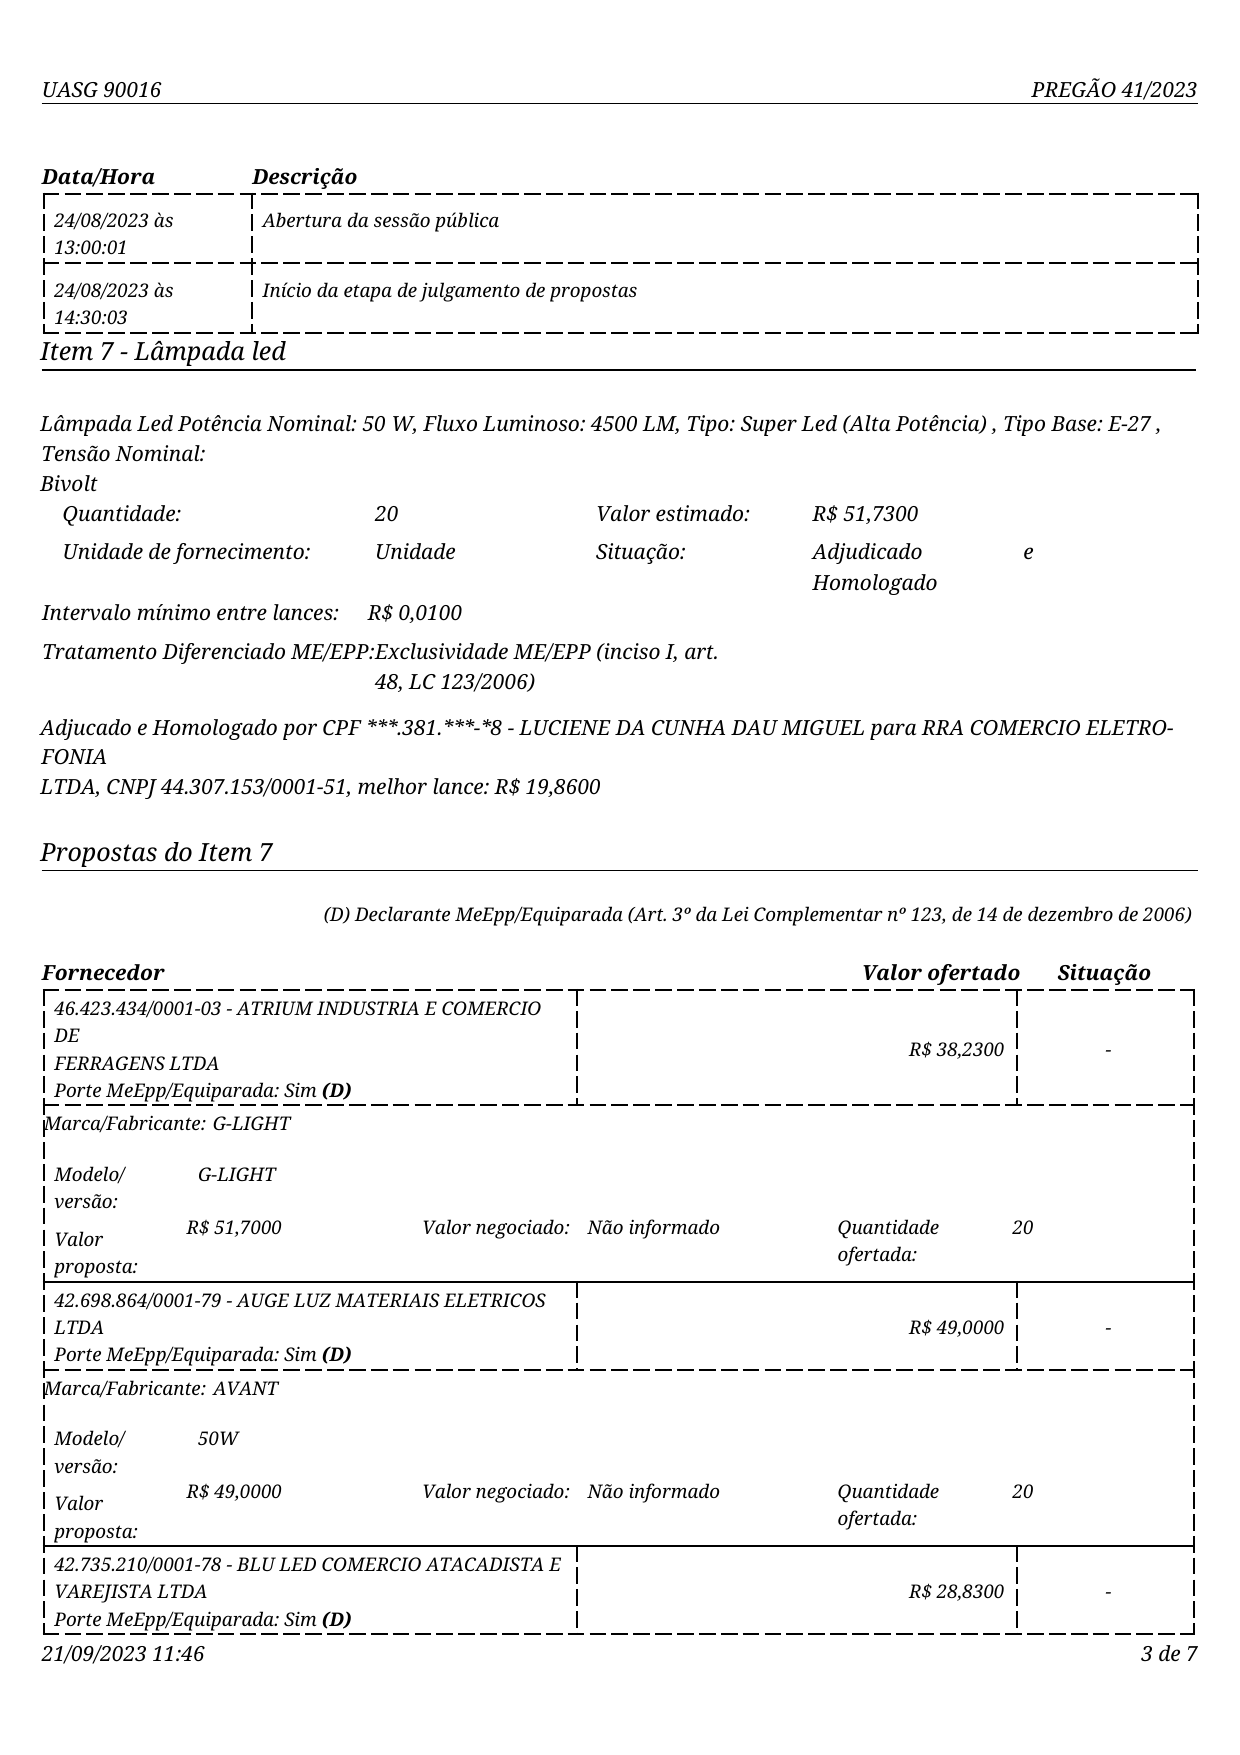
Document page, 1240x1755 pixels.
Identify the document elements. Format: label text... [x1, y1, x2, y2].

text Data/Hora Descrição [42, 162, 1200, 190]
table_header Quantidade: Unidade de fornecimento: [63, 499, 375, 598]
table_cell [1068, 1157, 1194, 1208]
table_cell [838, 1422, 1068, 1472]
table_cell [1017, 1283, 1068, 1369]
table_cell Não informado [577, 1208, 837, 1281]
table_cell [577, 1422, 837, 1472]
table_cell [1068, 1422, 1194, 1472]
table_cell [577, 1157, 837, 1208]
text LTDA, CNPJ 44.307.153/0001-51, melhor lance: R$ 19,8600 [40, 772, 1200, 801]
table_cell R$ 51,7000 Valor negociado: [186, 1208, 577, 1281]
table_header Valor estimado: Situação: [596, 499, 812, 598]
table_header R$ 38,2300 [838, 989, 1017, 1104]
table_header Abertura da sessão pública [252, 193, 1198, 262]
table_cell [1017, 1547, 1068, 1633]
table_cell [1068, 1369, 1194, 1422]
text Item 7 - Lâmpada led [40, 334, 1200, 368]
table_cell 42.735.210/0001-78 - BLU LED COMERCIO ATACADISTA E VAREJISTA LTDA Porte MeEpp/Equiparada: Sim (D) [44, 1547, 577, 1633]
text Bivolt [40, 469, 1200, 497]
table_cell [1068, 1472, 1194, 1545]
text Intervalo mínimo entre lances: R$ 0,0100 [42, 598, 1200, 626]
table_cell Quantidade ofertada: [838, 1208, 1002, 1281]
table_header 20 Unidade [375, 499, 596, 598]
table_cell 50W [186, 1422, 577, 1472]
text Fornecedor Valor ofertado Situação [42, 958, 1200, 987]
table_cell R$ 49,0000 Valor negociado: [186, 1472, 577, 1545]
text Adjucado e Homologado por CPF ***.381.***-*8 - LUCIENE DA CUNHA DAU MIGUEL para RRA COMERCIO ELETRO-FONIA [40, 713, 1200, 771]
table_cell Quantidade ofertada: [838, 1472, 1002, 1545]
table_cell [838, 1104, 1068, 1157]
table_header 46.423.434/0001-03 - ATRIUM INDUSTRIA E COMERCIO DE FERRAGENS LTDA Porte MeEpp/Equiparada: Sim (D) [44, 989, 577, 1104]
table_cell [577, 1369, 837, 1422]
table_header - [1068, 989, 1194, 1104]
table_cell R$ 28,8300 [838, 1547, 1017, 1633]
table_cell Início da etapa de julgamento de propostas [252, 262, 1198, 332]
table_cell - [1068, 1547, 1194, 1633]
table_cell G-LIGHT [186, 1157, 577, 1208]
table_cell [838, 1157, 1068, 1208]
text 48, LC 123/2006) [375, 667, 1200, 696]
table_cell [577, 1283, 837, 1369]
text Lâmpada Led Potência Nominal: 50 W, Fluxo Luminoso: 4500 LM, Tipo: Super Led (Alta Potência) , Tipo Base: E-27 , Tensão Nominal: [40, 409, 1200, 467]
table_cell 24/08/2023 às 14:30:03 [44, 262, 252, 332]
table_header R$ 51,7300 Adjudicado e Homologado [813, 499, 1036, 598]
table_cell Modelo/versão: Valor proposta: [44, 1157, 186, 1281]
table_cell Não informado [577, 1472, 837, 1545]
table_cell 42.698.864/0001-79 - AUGE LUZ MATERIAIS ELETRICOS LTDA Porte MeEpp/Equiparada: Sim (D) [44, 1283, 577, 1369]
table_cell Marca/Fabricante: AVANT [44, 1369, 577, 1422]
table_cell - [1068, 1283, 1194, 1369]
table_cell [1068, 1208, 1194, 1281]
table_cell Marca/Fabricante: G-LIGHT [44, 1104, 577, 1157]
table_cell [577, 1104, 837, 1157]
table_header [577, 989, 837, 1104]
table_cell 20 [1002, 1208, 1068, 1281]
text Propostas do Item 7 [40, 834, 1200, 868]
table_cell Modelo/versão: Valor proposta: [44, 1422, 186, 1545]
table_header [1017, 989, 1068, 1104]
table_cell R$ 49,0000 [838, 1283, 1017, 1369]
table_cell [838, 1369, 1068, 1422]
text (D) Declarante MeEpp/Equiparada (Art. 3º da Lei Complementar nº 123, de 14 de dezembro de 2006) [42, 901, 1194, 927]
text Tratamento Diferenciado ME/EPP: Exclusividade ME/EPP (inciso I, art. [42, 637, 1200, 666]
table_cell [577, 1547, 837, 1633]
table_cell [1068, 1104, 1194, 1157]
table_header 24/08/2023 às 13:00:01 [44, 193, 252, 262]
table_cell 20 [1002, 1472, 1068, 1545]
